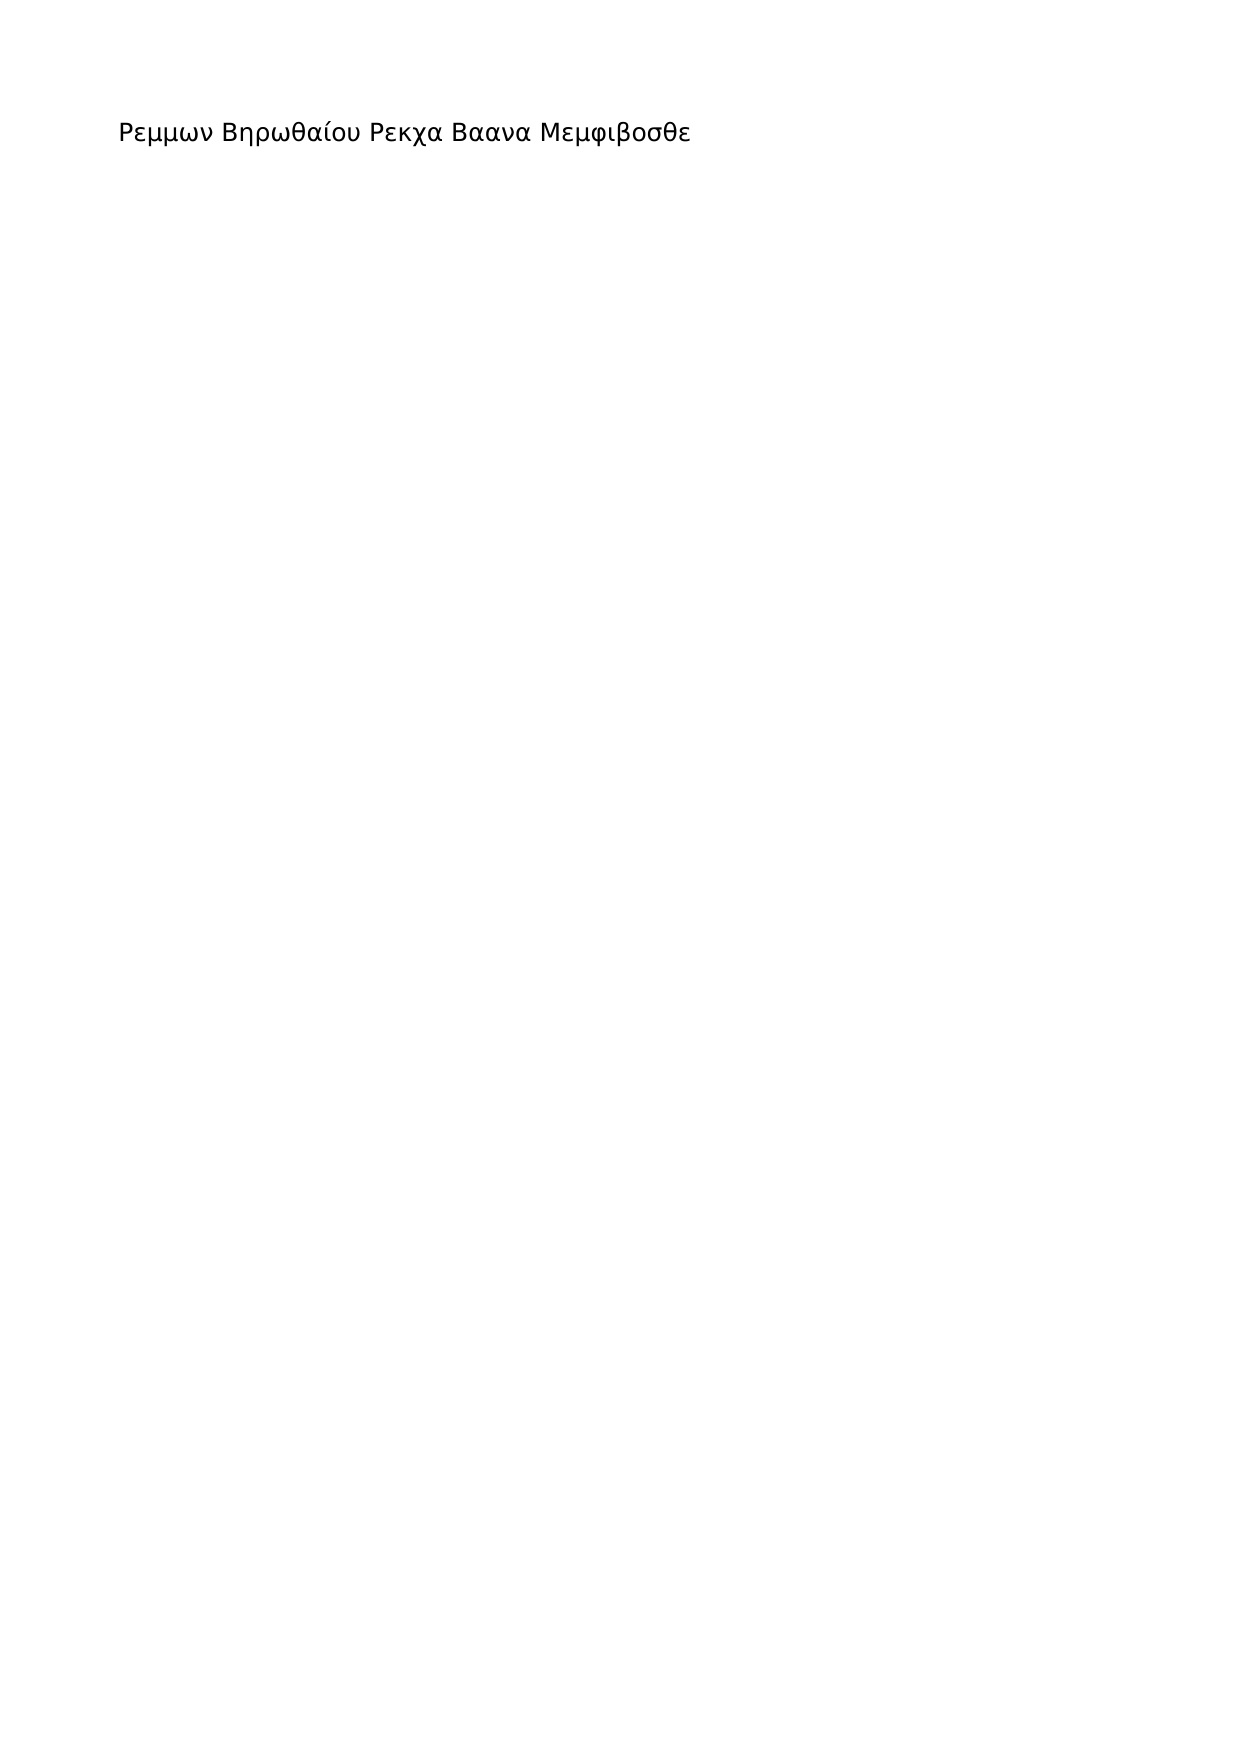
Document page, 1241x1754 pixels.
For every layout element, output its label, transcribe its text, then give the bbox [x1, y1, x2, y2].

text Ρεμμων Βηρωθαίου Ρεκχα Βαανα Μεμφιβοσθε [118, 118, 1122, 147]
